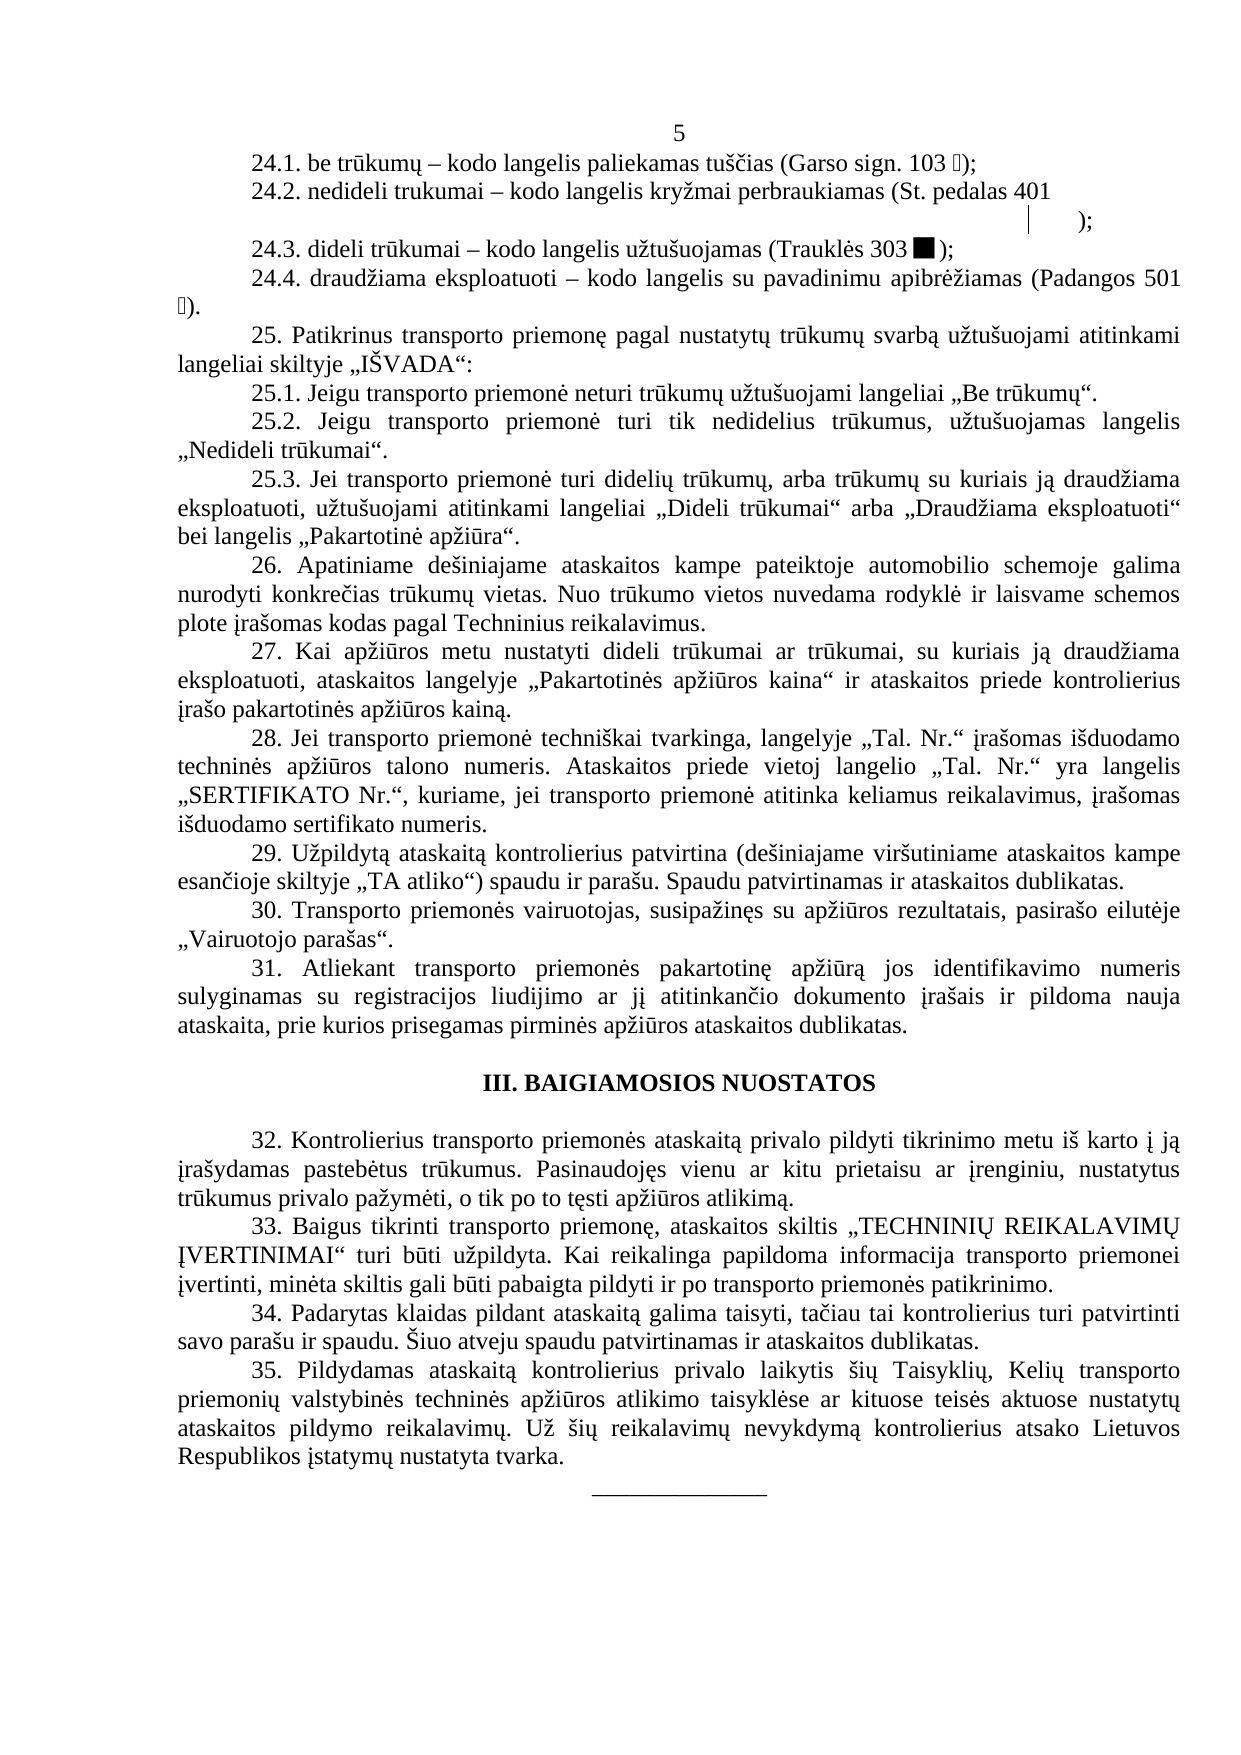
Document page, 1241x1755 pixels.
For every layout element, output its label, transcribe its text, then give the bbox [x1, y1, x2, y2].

text 27. Kai apžiūros metu nustatyti dideli trūkumai ar trūkumai, su kuriais ją draudžiama eksploatuoti, ataskaitos langelyje „Pakartotinės apžiūros kaina“ ir ataskaitos priede kontrolierius įrašo pakartotinės apžiūros kainą. [177, 636, 1181, 723]
text 25. Patikrinus transporto priemonę pagal nustatytų trūkumų svarbą užtušuojami atitinkami langeliai skiltyje „IŠVADA“: [177, 320, 1181, 378]
text 24.2. nedideli trukumai – kodo langelis kryžmai perbraukiamas (St. pedalas 401 [177, 176, 1181, 205]
table_header [177, 205, 1028, 234]
text 24.3. dideli trūkumai – kodo langelis užtušuojamas (Trauklės 303 ); [177, 234, 1181, 263]
table_header ); [1066, 205, 1181, 234]
text 35. Pildydamas ataskaitą kontrolierius privalo laikytis šių Taisyklių, Kelių transporto priemonių valstybinės techninės apžiūros atlikimo taisyklėse ar kituose teisės aktuose nustatytų ataskaitos pildymo reikalavimų. Už šių reikalavimų nevykdymą kontrolierius atsako Lietuvos Respublikos įstatymų nustatyta tvarka. [177, 1355, 1181, 1470]
text 25.1. Jeigu transporto priemonė neturi trūkumų užtušuojami langeliai „Be trūkumų“. [177, 378, 1181, 406]
text 25.3. Jei transporto priemonė turi didelių trūkumų, arba trūkumų su kuriais ją draudžiama eksploatuoti, užtušuojami atitinkami langeliai „Dideli trūkumai“ arba „Draudžiama eksploatuoti“ bei langelis „Pakartotinė apžiūra“. [177, 464, 1181, 550]
text 24.1. be trūkumų – kodo langelis paliekamas tuščias (Garso sign. 103 ); [177, 148, 1181, 176]
text 28. Jei transporto priemonė techniškai tvarkinga, langelyje „Tal. Nr.“ įrašomas išduodamo techninės apžiūros talono numeris. Ataskaitos priede vietoj langelio „Tal. Nr.“ yra langelis „SERTIFIKATO Nr.“, kuriame, jei transporto priemonė atitinka keliamus reikalavimus, įrašomas išduodamo sertifikato numeris. [177, 723, 1181, 838]
text III. BAIGIAMOSIOS NUOSTATOS [177, 1068, 1181, 1096]
text 29. Užpildytą ataskaitą kontrolierius patvirtina (dešiniajame viršutiniame ataskaitos kampe esančioje skiltyje „TA atliko“) spaudu ir parašu. Spaudu patvirtinamas ir ataskaitos dublikatas. [177, 838, 1181, 895]
text 32. Kontrolierius transporto priemonės ataskaitą privalo pildyti tikrinimo metu iš karto į ją įrašydamas pastebėtus trūkumus. Pasinaudojęs vienu ar kitu prietaisu ar įrenginiu, nustatytus trūkumus privalo pažymėti, o tik po to tęsti apžiūros atlikimą. [177, 1125, 1181, 1211]
text 34. Padarytas klaidas pildant ataskaitą galima taisyti, tačiau tai kontrolierius turi patvirtinti savo parašu ir spaudu. Šiuo atveju spaudu patvirtinamas ir ataskaitos dublikatas. [177, 1298, 1181, 1355]
text ______________ [177, 1470, 1181, 1499]
text 31. Atliekant transporto priemonės pakartotinę apžiūrą jos identifikavimo numeris sulyginamas su registracijos liudijimo ar jį atitinkančio dokumento įrašais ir pildoma nauja ataskaita, prie kurios prisegamas pirminės apžiūros ataskaitos dublikatas. [177, 953, 1181, 1039]
text 26. Apatiniame dešiniajame ataskaitos kampe pateiktoje automobilio schemoje galima nurodyti konkrečias trūkumų vietas. Nuo trūkumo vietos nuvedama rodyklė ir laisvame schemos plote įrašomas kodas pagal Techninius reikalavimus. [177, 550, 1181, 636]
text 24.4. draudžiama eksploatuoti – kodo langelis su pavadinimu apibrėžiamas (Padangos 501 ). [177, 263, 1181, 320]
text 30. Transporto priemonės vairuotojas, susipažinęs su apžiūros rezultatais, pasirašo eilutėje „Vairuotojo parašas“. [177, 895, 1181, 953]
text 33. Baigus tikrinti transporto priemonę, ataskaitos skiltis „TECHNINIŲ REIKALAVIMŲ ĮVERTINIMAI“ turi būti užpildyta. Kai reikalinga papildoma informacija transporto priemonei įvertinti, minėta skiltis gali būti pabaigta pildyti ir po transporto priemonės patikrinimo. [177, 1211, 1181, 1298]
table_header [1029, 205, 1066, 234]
text 25.2. Jeigu transporto priemonė turi tik nedidelius trūkumus, užtušuojamas langelis „Nedideli trūkumai“. [177, 406, 1181, 464]
